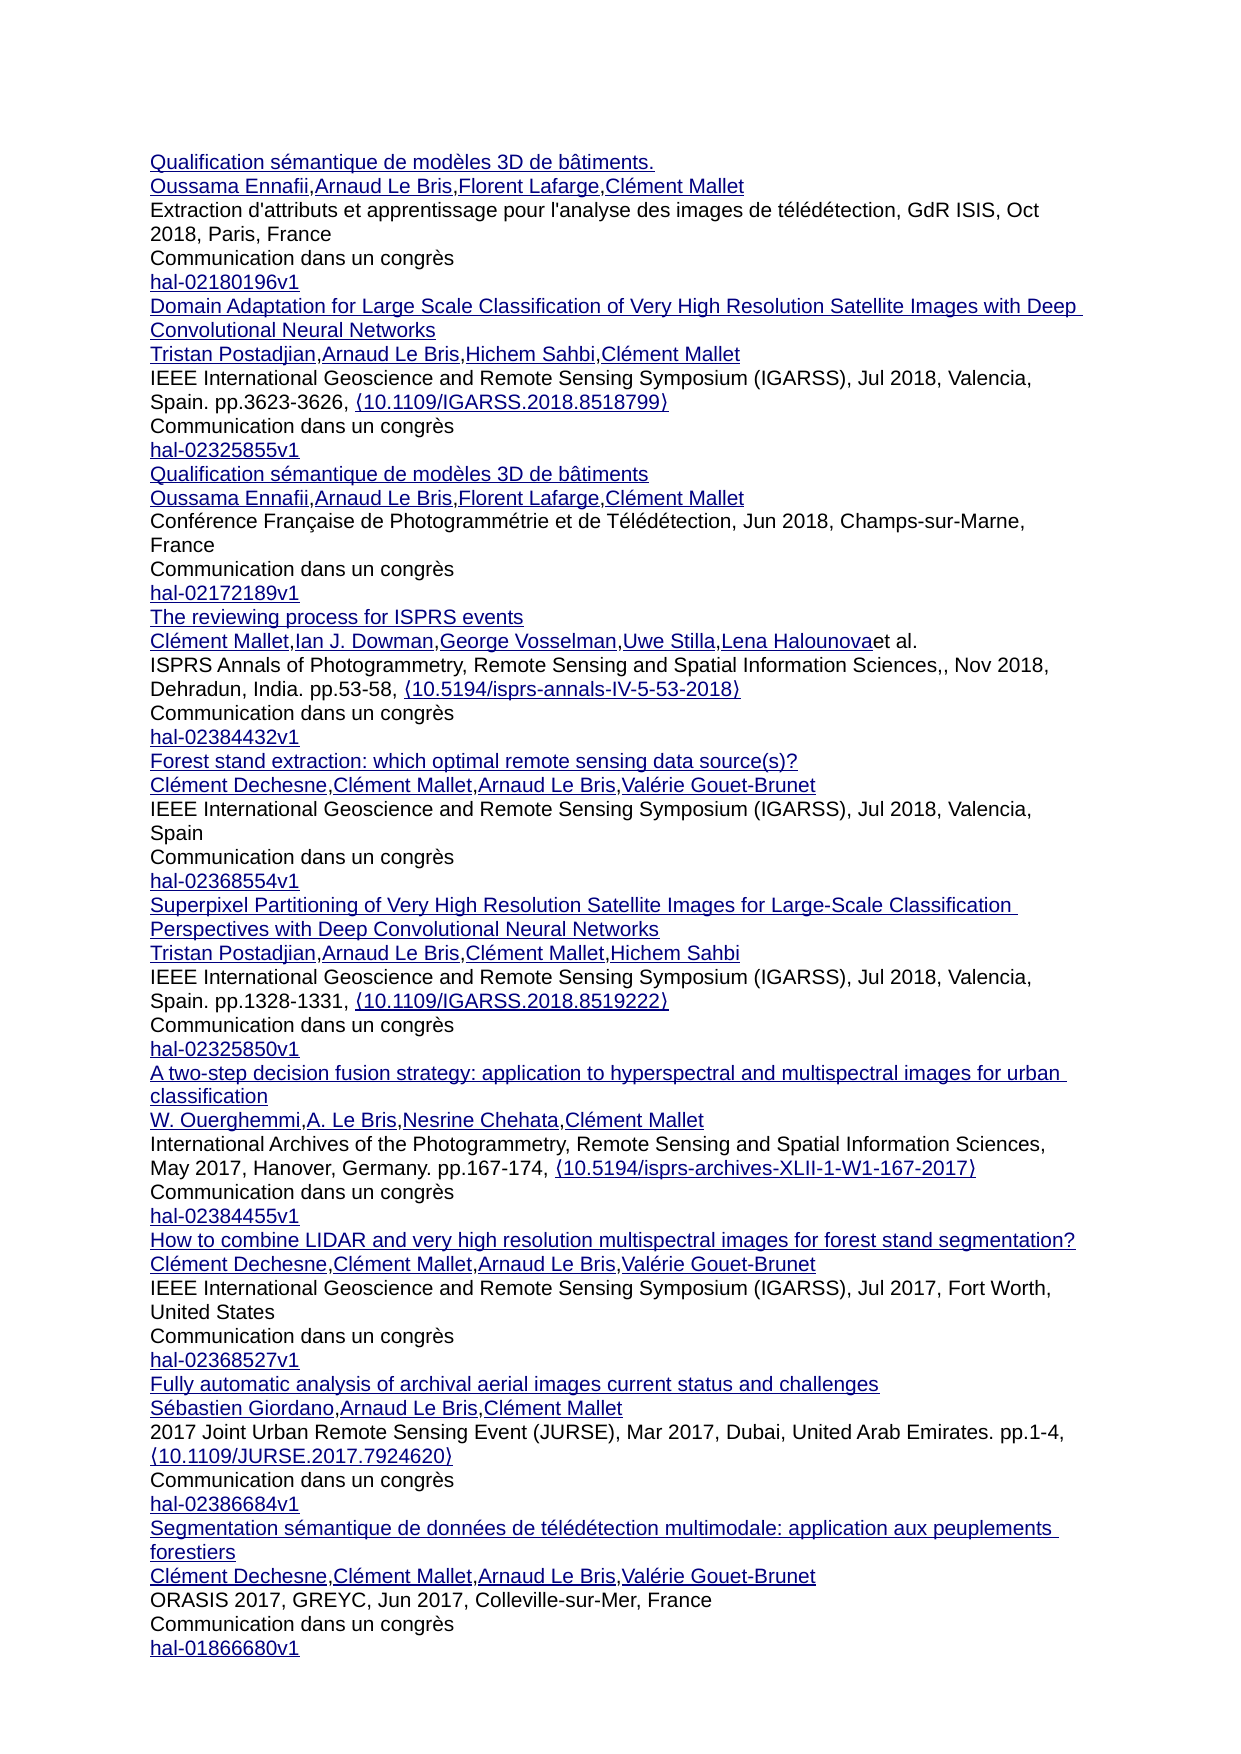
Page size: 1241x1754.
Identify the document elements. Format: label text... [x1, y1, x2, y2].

table_cell The reviewing process for ISPRS events Clément Mallet,Ian J. Dowman,George Vosselman,Uwe Stilla,Lena Halounovaet al. ISPRS Annals of Photogrammetry, Remote Sensing and Spatial Information Sciences,, Nov 2018, Dehradun, India. pp.53-58, ⟨10.5194/isprs-annals-IV-5-53-2018⟩ Communication dans un congrès hal-02384432v1 [150, 605, 1090, 749]
table_cell Domain Adaptation for Large Scale Classification of Very High Resolution Satellite Images with Deep Convolutional Neural Networks Tristan Postadjian,Arnaud Le Bris,Hichem Sahbi,Clément Mallet IEEE International Geoscience and Remote Sensing Symposium (IGARSS), Jul 2018, Valencia, Spain. pp.3623-3626, ⟨10.1109/IGARSS.2018.8518799⟩ Communication dans un congrès hal-02325855v1 [150, 294, 1090, 461]
table_cell Fully automatic analysis of archival aerial images current status and challenges Sébastien Giordano,Arnaud Le Bris,Clément Mallet 2017 Joint Urban Remote Sensing Event (JURSE), Mar 2017, Dubai, United Arab Emirates. pp.1-4, ⟨10.1109/JURSE.2017.7924620⟩ Communication dans un congrès hal-02386684v1 [150, 1372, 1090, 1516]
table_cell Forest stand extraction: which optimal remote sensing data source(s)? Clément Dechesne,Clément Mallet,Arnaud Le Bris,Valérie Gouet-Brunet IEEE International Geoscience and Remote Sensing Symposium (IGARSS), Jul 2018, Valencia, Spain Communication dans un congrès hal-02368554v1 [150, 749, 1090, 893]
table_cell Segmentation sémantique de données de télédétection multimodale: application aux peuplements forestiers Clément Dechesne,Clément Mallet,Arnaud Le Bris,Valérie Gouet-Brunet ORASIS 2017, GREYC, Jun 2017, Colleville-sur-Mer, France Communication dans un congrès hal-01866680v1 [150, 1516, 1090, 1659]
table_cell Qualification sémantique de modèles 3D de bâtiments Oussama Ennafii,Arnaud Le Bris,Florent Lafarge,Clément Mallet Conférence Française de Photogrammétrie et de Télédétection, Jun 2018, Champs-sur-Marne, France Communication dans un congrès hal-02172189v1 [150, 461, 1090, 605]
table_cell How to combine LIDAR and very high resolution multispectral images for forest stand segmentation? Clément Dechesne,Clément Mallet,Arnaud Le Bris,Valérie Gouet-Brunet IEEE International Geoscience and Remote Sensing Symposium (IGARSS), Jul 2017, Fort Worth, United States Communication dans un congrès hal-02368527v1 [150, 1228, 1090, 1372]
table_cell A two-step decision fusion strategy: application to hyperspectral and multispectral images for urban classification W. Ouerghemmi,A. Le Bris,Nesrine Chehata,Clément Mallet International Archives of the Photogrammetry, Remote Sensing and Spatial Information Sciences, May 2017, Hanover, Germany. pp.167-174, ⟨10.5194/isprs-archives-XLII-1-W1-167-2017⟩ Communication dans un congrès hal-02384455v1 [150, 1060, 1090, 1228]
table_cell Superpixel Partitioning of Very High Resolution Satellite Images for Large-Scale Classification Perspectives with Deep Convolutional Neural Networks Tristan Postadjian,Arnaud Le Bris,Clément Mallet,Hichem Sahbi IEEE International Geoscience and Remote Sensing Symposium (IGARSS), Jul 2018, Valencia, Spain. pp.1328-1331, ⟨10.1109/IGARSS.2018.8519222⟩ Communication dans un congrès hal-02325850v1 [150, 893, 1090, 1060]
table_cell Qualification sémantique de modèles 3D de bâtiments. Oussama Ennafii,Arnaud Le Bris,Florent Lafarge,Clément Mallet Extraction d'attributs et apprentissage pour l'analyse des images de télédétection, GdR ISIS, Oct 2018, Paris, France Communication dans un congrès hal-02180196v1 [150, 150, 1090, 294]
